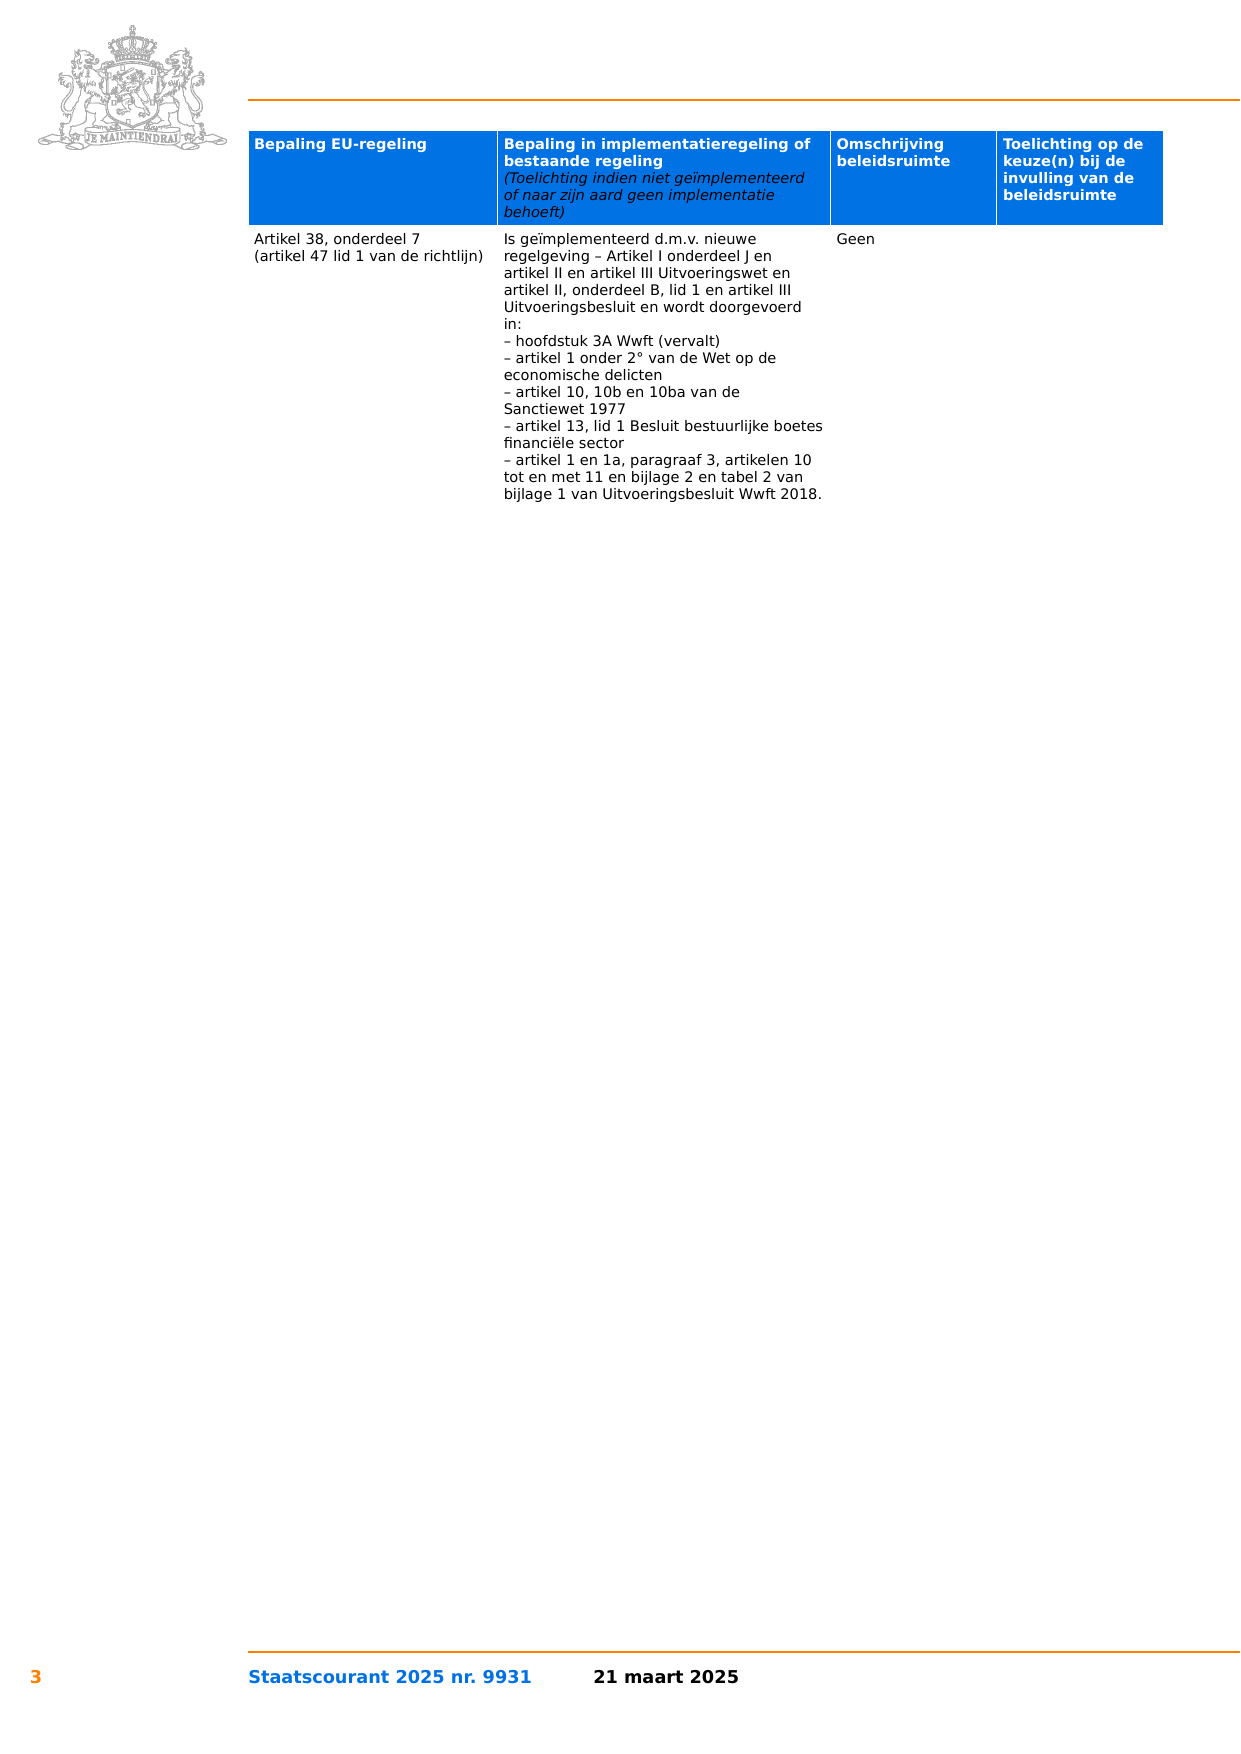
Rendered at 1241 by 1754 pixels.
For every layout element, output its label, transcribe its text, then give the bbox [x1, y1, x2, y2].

table_header Toelichting op de keuze(n) bij de invulling van de beleidsruimte [997, 131, 1163, 225]
table_header Bepaling in implementatieregeling of bestaande regeling (Toelichting indien niet geïmplementeerd of naar zijn aard geen implementatie behoeft) [498, 131, 830, 225]
table_cell Geen [831, 226, 996, 507]
table_cell Artikel 38, onderdeel 7 (artikel 47 lid 1 van de richtlijn) [249, 226, 497, 507]
picture [38, 25, 227, 150]
table_header Omschrijving beleidsruimte [831, 131, 996, 225]
table_cell [997, 226, 1163, 507]
table_cell Is geïmplementeerd d.m.v. nieuwe regelgeving – Artikel I onderdeel J en artikel II en artikel III Uitvoeringswet en artikel II, onderdeel B, lid 1 en artikel III Uitvoeringsbesluit en wordt doorgevoerd in: – hoofdstuk 3A Wwft (vervalt) – artikel 1 onder 2° van de Wet op de economische delicten – artikel 10, 10b en 10ba van de Sanctiewet 1977 – artikel 13, lid 1 Besluit bestuurlijke boetes financiële sector – artikel 1 en 1a, paragraaf 3, artikelen 10 tot en met 11 en bijlage 2 en tabel 2 van bijlage 1 van Uitvoeringsbesluit Wwft 2018. [498, 226, 830, 507]
table_header Bepaling EU-regeling [249, 131, 497, 225]
